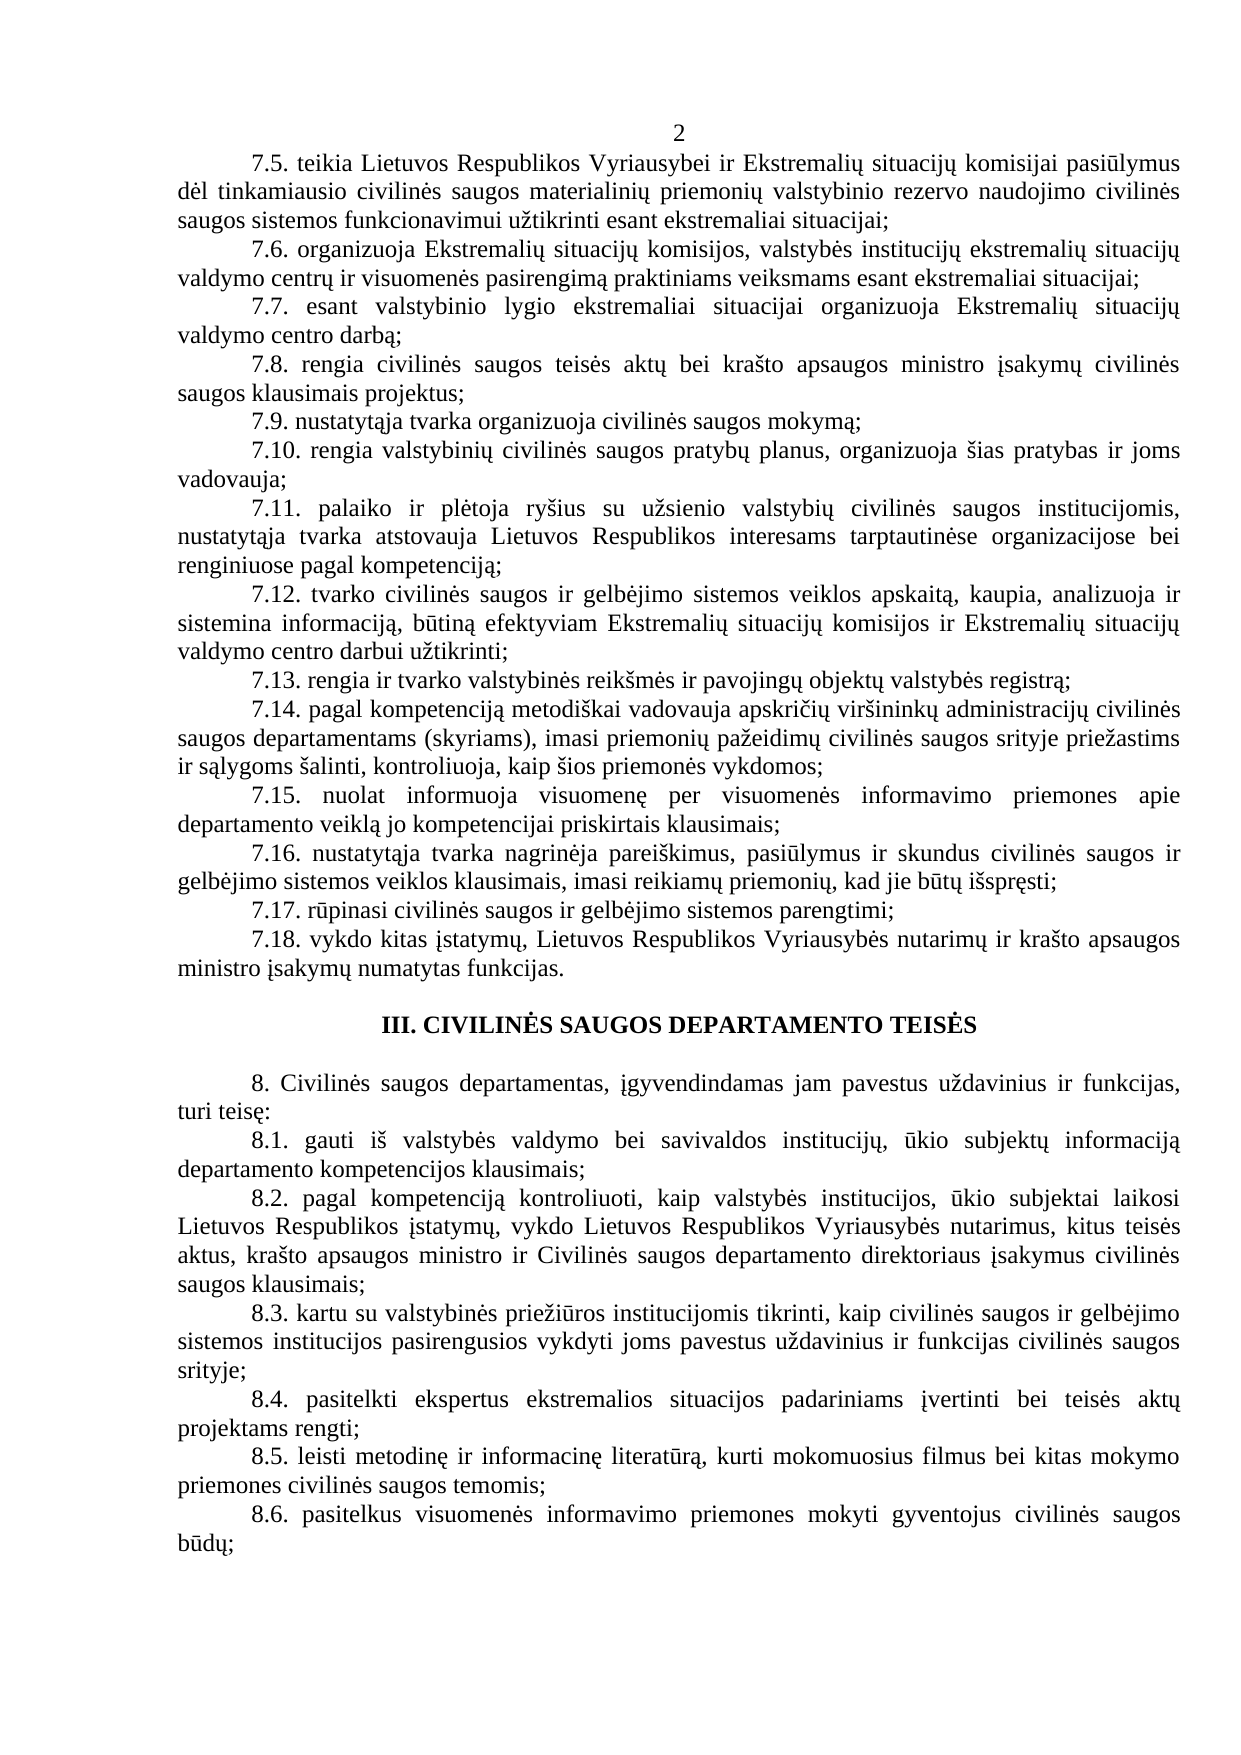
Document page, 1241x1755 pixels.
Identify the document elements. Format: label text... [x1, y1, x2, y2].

text 7.7. esant valstybinio lygio ekstremaliai situacijai organizuoja Ekstremalių situacijų valdymo centro darbą; [177, 291, 1181, 349]
text 7.18. vykdo kitas įstatymų, Lietuvos Respublikos Vyriausybės nutarimų ir krašto apsaugos ministro įsakymų numatytas funkcijas. [177, 924, 1181, 981]
text III. CIVILINĖS SAUGOS DEPARTAMENTO TEISĖS [177, 1010, 1181, 1039]
text 8.3. kartu su valstybinės priežiūros institucijomis tikrinti, kaip civilinės saugos ir gelbėjimo sistemos institucijos pasirengusios vykdyti joms pavestus uždavinius ir funkcijas civilinės saugos srityje; [177, 1298, 1181, 1384]
text 7.9. nustatytąja tvarka organizuoja civilinės saugos mokymą; [177, 406, 1181, 435]
text 7.5. teikia Lietuvos Respublikos Vyriausybei ir Ekstremalių situacijų komisijai pasiūlymus dėl tinkamiausio civilinės saugos materialinių priemonių valstybinio rezervo naudojimo civilinės saugos sistemos funkcionavimui užtikrinti esant ekstremaliai situacijai; [177, 148, 1181, 234]
text 7.12. tvarko civilinės saugos ir gelbėjimo sistemos veiklos apskaitą, kaupia, analizuoja ir sistemina informaciją, būtiną efektyviam Ekstremalių situacijų komisijos ir Ekstremalių situacijų valdymo centro darbui užtikrinti; [177, 579, 1181, 665]
text 7.8. rengia civilinės saugos teisės aktų bei krašto apsaugos ministro įsakymų civilinės saugos klausimais projektus; [177, 349, 1181, 406]
text 7.10. rengia valstybinių civilinės saugos pratybų planus, organizuoja šias pratybas ir joms vadovauja; [177, 435, 1181, 493]
text 8.2. pagal kompetenciją kontroliuoti, kaip valstybės institucijos, ūkio subjektai laikosi Lietuvos Respublikos įstatymų, vykdo Lietuvos Respublikos Vyriausybės nutarimus, kitus teisės aktus, krašto apsaugos ministro ir Civilinės saugos departamento direktoriaus įsakymus civilinės saugos klausimais; [177, 1183, 1181, 1298]
text 8.6. pasitelkus visuomenės informavimo priemones mokyti gyventojus civilinės saugos būdų; [177, 1499, 1181, 1556]
text 7.13. rengia ir tvarko valstybinės reikšmės ir pavojingų objektų valstybės registrą; [177, 665, 1181, 694]
text 8.4. pasitelkti ekspertus ekstremalios situacijos padariniams įvertinti bei teisės aktų projektams rengti; [177, 1384, 1181, 1441]
text 7.16. nustatytąja tvarka nagrinėja pareiškimus, pasiūlymus ir skundus civilinės saugos ir gelbėjimo sistemos veiklos klausimais, imasi reikiamų priemonių, kad jie būtų išspręsti; [177, 838, 1181, 895]
text 8.5. leisti metodinę ir informacinę literatūrą, kurti mokomuosius filmus bei kitas mokymo priemones civilinės saugos temomis; [177, 1441, 1181, 1499]
text 8.1. gauti iš valstybės valdymo bei savivaldos institucijų, ūkio subjektų informaciją departamento kompetencijos klausimais; [177, 1125, 1181, 1183]
text 7.6. organizuoja Ekstremalių situacijų komisijos, valstybės institucijų ekstremalių situacijų valdymo centrų ir visuomenės pasirengimą praktiniams veiksmams esant ekstremaliai situacijai; [177, 234, 1181, 291]
text 7.14. pagal kompetenciją metodiškai vadovauja apskričių viršininkų administracijų civilinės saugos departamentams (skyriams), imasi priemonių pažeidimų civilinės saugos srityje priežastims ir sąlygoms šalinti, kontroliuoja, kaip šios priemonės vykdomos; [177, 694, 1181, 780]
text 8. Civilinės saugos departamentas, įgyvendindamas jam pavestus uždavinius ir funkcijas, turi teisę: [177, 1068, 1181, 1125]
text 7.11. palaiko ir plėtoja ryšius su užsienio valstybių civilinės saugos institucijomis, nustatytąja tvarka atstovauja Lietuvos Respublikos interesams tarptautinėse organizacijose bei renginiuose pagal kompetenciją; [177, 493, 1181, 579]
text 7.15. nuolat informuoja visuomenę per visuomenės informavimo priemones apie departamento veiklą jo kompetencijai priskirtais klausimais; [177, 780, 1181, 838]
text 7.17. rūpinasi civilinės saugos ir gelbėjimo sistemos parengtimi; [177, 895, 1181, 924]
